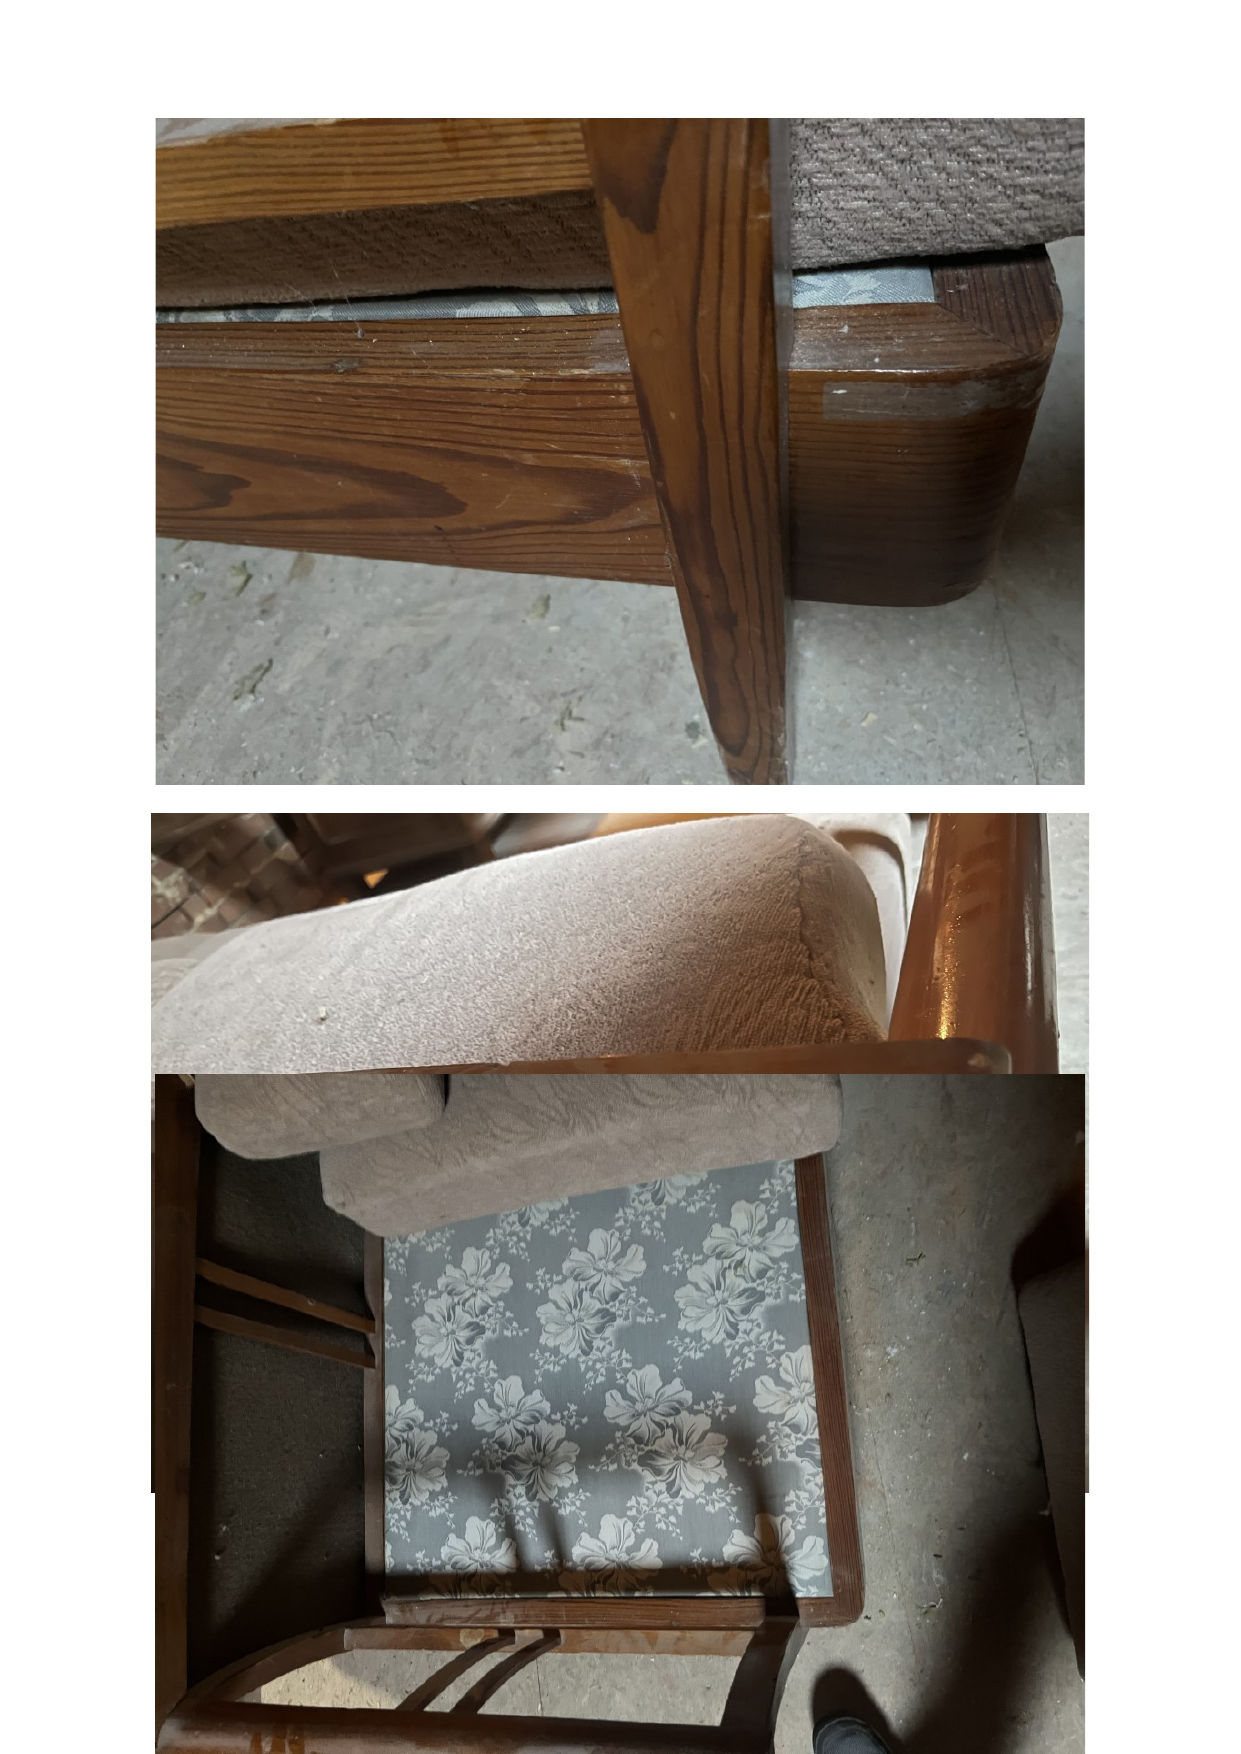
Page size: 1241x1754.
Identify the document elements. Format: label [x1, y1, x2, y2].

picture [151, 813, 1090, 1754]
picture [155, 118, 1085, 785]
